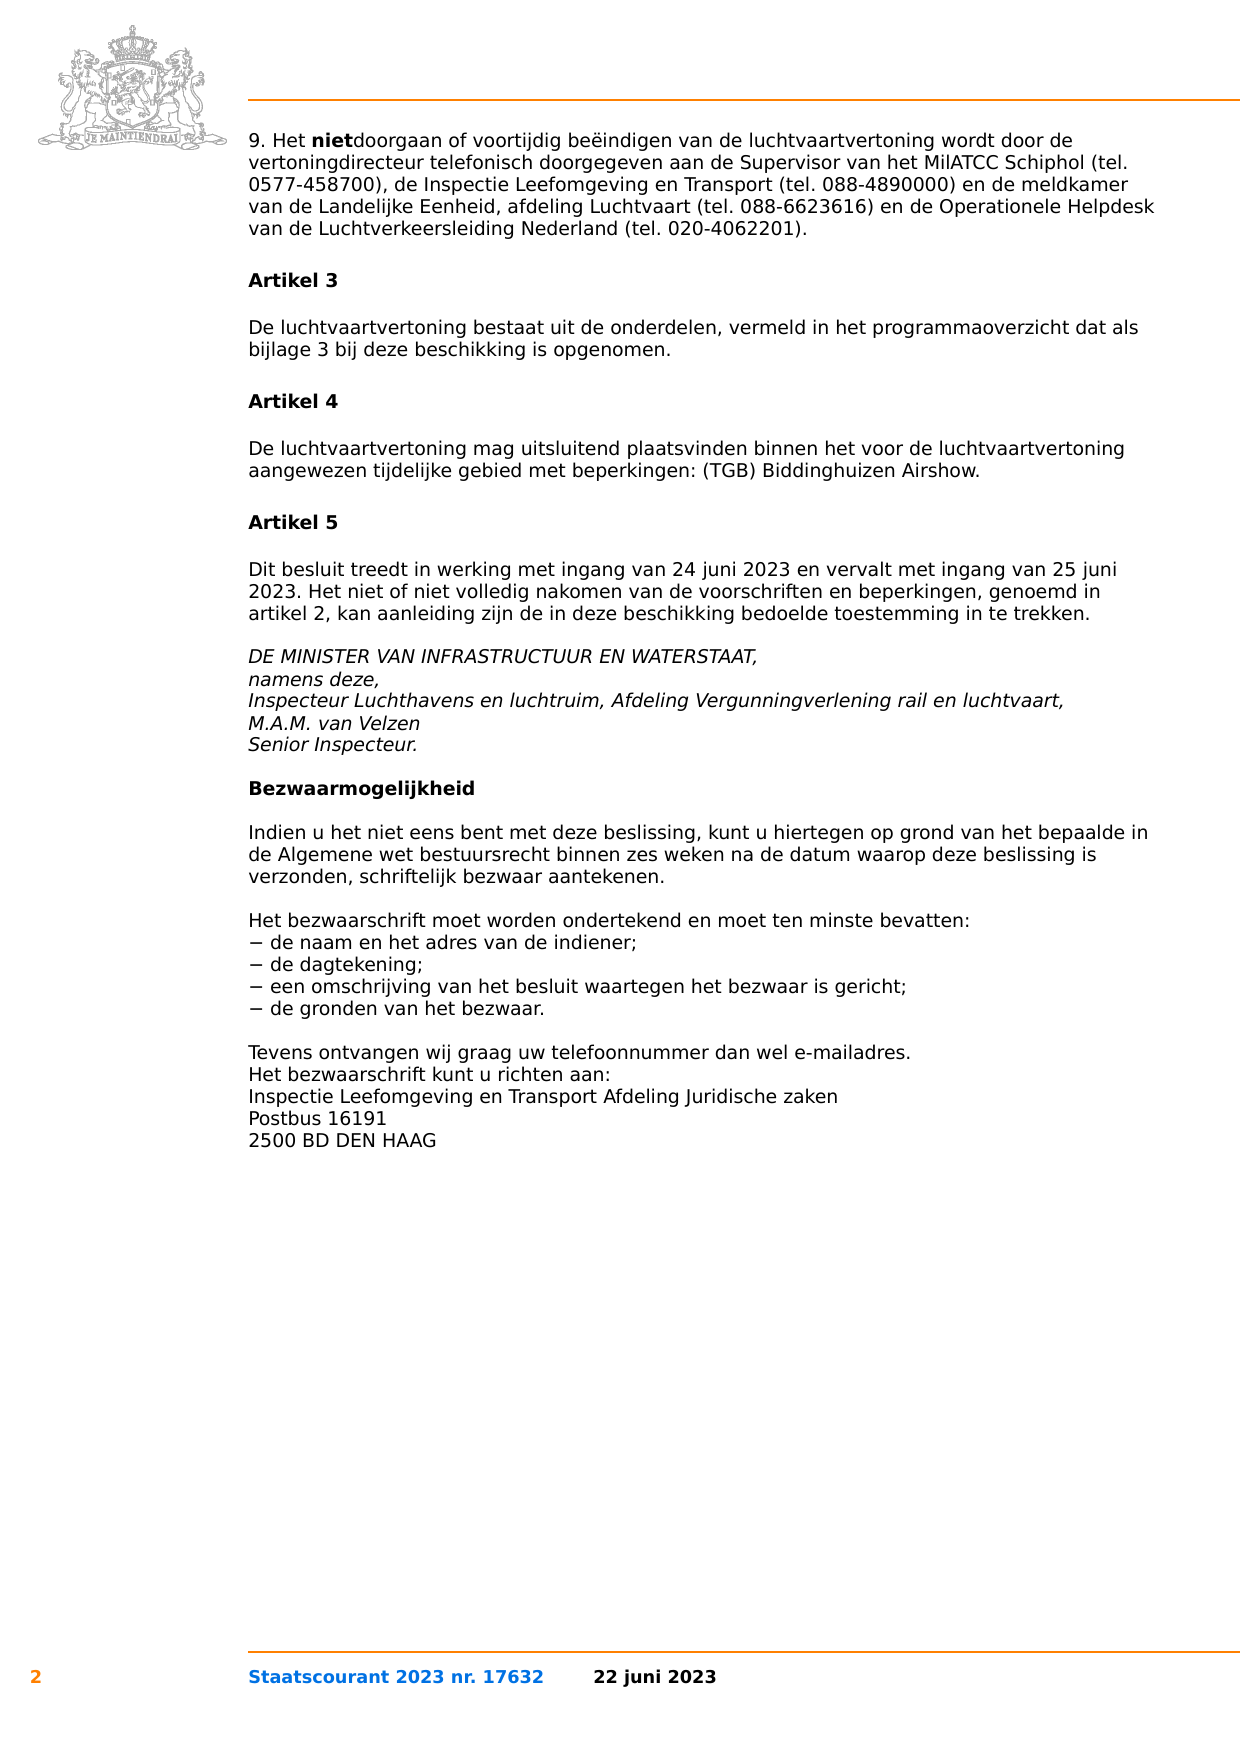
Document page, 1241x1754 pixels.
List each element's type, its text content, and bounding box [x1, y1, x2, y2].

text 2500 BD DEN HAAG [248, 1129, 1163, 1152]
text Inspectie Leefomgeving en Transport Afdeling Juridische zaken [248, 1086, 1163, 1108]
text DE MINISTER VAN INFRASTRUCTUUR EN WATERSTAAT, namens deze, Inspecteur Luchthavens en luchtruim, Afdeling Vergunningverlening rail en luchtvaart, M.A.M. van Velzen Senior Inspecteur. [248, 646, 1163, 756]
text Postbus 16191 [248, 1108, 1163, 1129]
text Het bezwaarschrift kunt u richten aan: [248, 1064, 1163, 1086]
text − de dagtekening; [248, 954, 1163, 976]
text Bezwaarmogelijkheid [248, 778, 1163, 800]
subtitle Artikel 3 [248, 270, 1163, 292]
text 9. Het nietdoorgaan of voortijdig beëindigen van de luchtvaartvertoning wordt door de vertoningdirecteur telefonisch doorgegeven aan de Supervisor van het MilATCC Schiphol (tel. 0577-458700), de Inspectie Leefomgeving en Transport (tel. 088-4890000) en de meldkamer van de Landelijke Eenheid, afdeling Luchtvaart (tel. 088-6623616) en de Operationele Helpdesk van de Luchtverkeersleiding Nederland (tel. 020-4062201). [248, 130, 1163, 240]
text − de gronden van het bezwaar. [248, 998, 1163, 1020]
text − de naam en het adres van de indiener; [248, 932, 1163, 954]
text Dit besluit treedt in werking met ingang van 24 juni 2023 en vervalt met ingang van 25 juni 2023. Het niet of niet volledig nakomen van de voorschriften en beperkingen, genoemd in artikel 2, kan aanleiding zijn de in deze beschikking bedoelde toestemming in te trekken. [248, 559, 1163, 624]
subtitle Artikel 4 [248, 391, 1163, 413]
text De luchtvaartvertoning mag uitsluitend plaatsvinden binnen het voor de luchtvaartvertoning aangewezen tijdelijke gebied met beperkingen: (TGB) Biddinghuizen Airshow. [248, 438, 1163, 482]
text Indien u het niet eens bent met deze beslissing, kunt u hiertegen op grond van het bepaalde in de Algemene wet bestuursrecht binnen zes weken na de datum waarop deze beslissing is verzonden, schriftelijk bezwaar aantekenen. [248, 822, 1163, 888]
text Tevens ontvangen wij graag uw telefoonnummer dan wel e-mailadres. [248, 1042, 1163, 1064]
text Het bezwaarschrift moet worden ondertekend en moet ten minste bevatten: [248, 910, 1163, 932]
picture [38, 25, 227, 150]
text − een omschrijving van het besluit waartegen het bezwaar is gericht; [248, 976, 1163, 998]
subtitle Artikel 5 [248, 512, 1163, 534]
text De luchtvaartvertoning bestaat uit de onderdelen, vermeld in het programmaoverzicht dat als bijlage 3 bij deze beschikking is opgenomen. [248, 317, 1163, 361]
